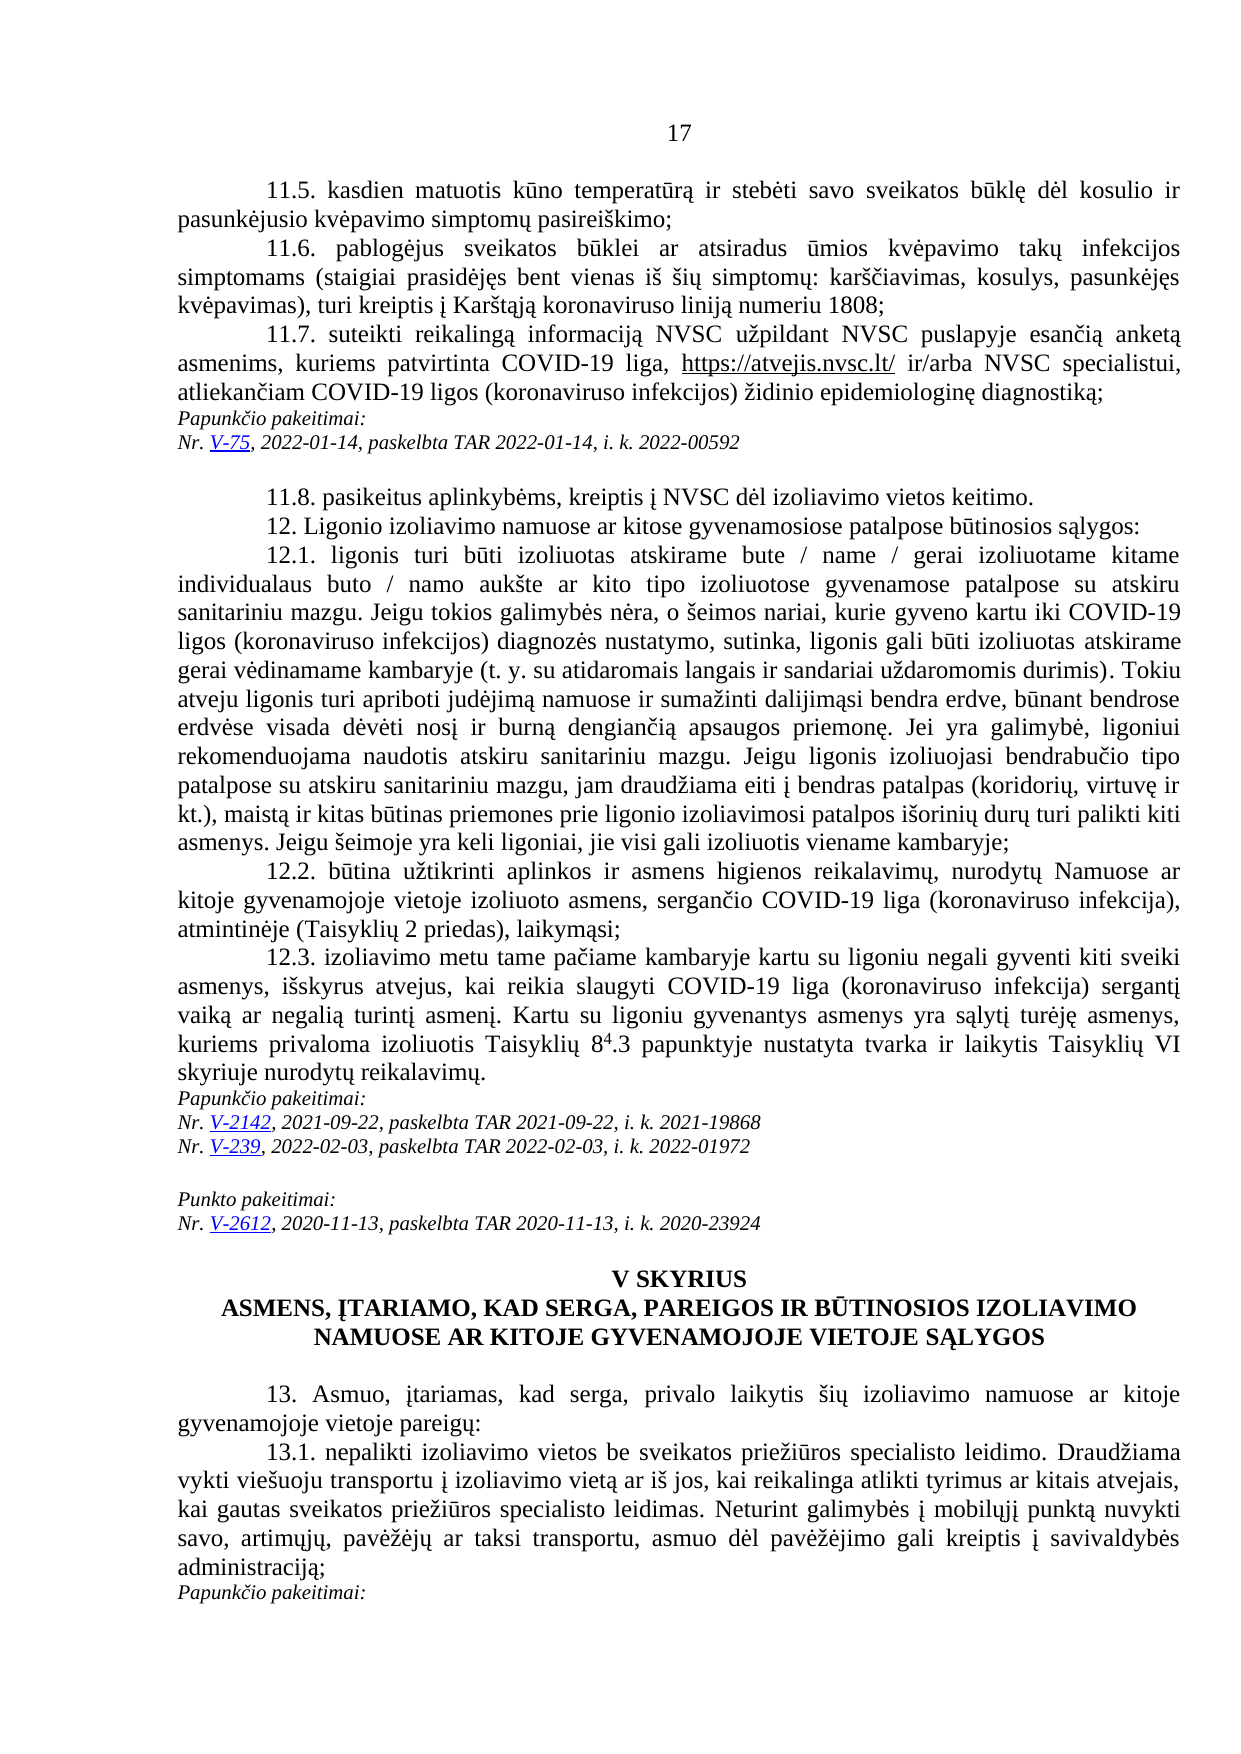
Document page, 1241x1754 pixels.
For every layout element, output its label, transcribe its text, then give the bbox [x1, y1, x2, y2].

text 11.5. kasdien matuotis kūno temperatūrą ir stebėti savo sveikatos būklę dėl kosulio ir pasunkėjusio kvėpavimo simptomų pasireiškimo; [177, 176, 1181, 233]
text 11.8. pasikeitus aplinkybėms, kreiptis į NVSC dėl izoliavimo vietos keitimo. [177, 482, 1181, 511]
text Nr. V-75, 2022-01-14, paskelbta TAR 2022-01-14, i. k. 2022-00592 [177, 430, 1181, 454]
text Nr. V-2612, 2020-11-13, paskelbta TAR 2020-11-13, i. k. 2020-23924 [177, 1211, 1181, 1235]
text Asmens, įtariamo, kad serga, pareigos ir BŪTINOSIOS IZOLIAVIMO namuose ar kitoje gyvenamoJOje vietoje SĄLYGOS [177, 1293, 1181, 1350]
text 12. Ligonio izoliavimo namuose ar kitose gyvenamosiose patalpose būtinosios sąlygos: [177, 511, 1181, 540]
text Papunkčio pakeitimai: [177, 1580, 1181, 1604]
text Nr. V-239, 2022-02-03, paskelbta TAR 2022-02-03, i. k. 2022-01972 [177, 1134, 1181, 1158]
text 11.6. pablogėjus sveikatos būklei ar atsiradus ūmios kvėpavimo takų infekcijos simptomams (staigiai prasidėjęs bent vienas iš šių simptomų: karščiavimas, kosulys, pasunkėjęs kvėpavimas), turi kreiptis į Karštąją koronaviruso liniją numeriu 1808; [177, 233, 1181, 319]
text V skyrius [177, 1264, 1181, 1293]
text 12.1. ligonis turi būti izoliuotas atskirame bute / name / gerai izoliuotame kitame individualaus buto / namo aukšte ar kito tipo izoliuotose gyvenamose patalpose su atskiru sanitariniu mazgu. Jeigu tokios galimybės nėra, o šeimos nariai, kurie gyveno kartu iki COVID-19 ligos (koronaviruso infekcijos) diagnozės nustatymo, sutinka, ligonis gali būti izoliuotas atskirame gerai vėdinamame kambaryje (t. y. su atidaromais langais ir sandariai uždaromomis durimis). Tokiu atveju ligonis turi apriboti judėjimą namuose ir sumažinti dalijimąsi bendra erdve, būnant bendrose erdvėse visada dėvėti nosį ir burną dengiančią apsaugos priemonę. Jei yra galimybė, ligoniui rekomenduojama naudotis atskiru sanitariniu mazgu. Jeigu ligonis izoliuojasi bendrabučio tipo patalpose su atskiru sanitariniu mazgu, jam draudžiama eiti į bendras patalpas (koridorių, virtuvę ir kt.), maistą ir kitas būtinas priemones prie ligonio izoliavimosi patalpos išorinių durų turi palikti kiti asmenys. Jeigu šeimoje yra keli ligoniai, jie visi gali izoliuotis viename kambaryje; [177, 540, 1181, 856]
text Nr. V-2142, 2021-09-22, paskelbta TAR 2021-09-22, i. k. 2021-19868 [177, 1110, 1181, 1134]
text 13. Asmuo, įtariamas, kad serga, privalo laikytis šių izoliavimo namuose ar kitoje gyvenamojoje vietoje pareigų: [177, 1379, 1181, 1437]
text 12.3. izoliavimo metu tame pačiame kambaryje kartu su ligoniu negali gyventi kiti sveiki asmenys, išskyrus atvejus, kai reikia slaugyti COVID-19 liga (koronaviruso infekcija) sergantį vaiką ar negalią turintį asmenį. Kartu su ligoniu gyvenantys asmenys yra sąlytį turėję asmenys, kuriems privaloma izoliuotis Taisyklių 84.3 papunktyje nustatyta tvarka ir laikytis Taisyklių VI skyriuje nurodytų reikalavimų. [177, 942, 1181, 1086]
text 12.2. būtina užtikrinti aplinkos ir asmens higienos reikalavimų, nurodytų Namuose ar kitoje gyvenamojoje vietoje izoliuoto asmens, sergančio COVID-19 liga (koronaviruso infekcija), atmintinėje (Taisyklių 2 priedas), laikymąsi; [177, 856, 1181, 942]
text Punkto pakeitimai: [177, 1187, 1181, 1211]
text 13.1. nepalikti izoliavimo vietos be sveikatos priežiūros specialisto leidimo. Draudžiama vykti viešuoju transportu į izoliavimo vietą ar iš jos, kai reikalinga atlikti tyrimus ar kitais atvejais, kai gautas sveikatos priežiūros specialisto leidimas. Neturint galimybės į mobilųjį punktą nuvykti savo, artimųjų, pavėžėjų ar taksi transportu, asmuo dėl pavėžėjimo gali kreiptis į savivaldybės administraciją; [177, 1437, 1181, 1580]
text 11.7. suteikti reikalingą informaciją NVSC užpildant NVSC puslapyje esančią anketą asmenims, kuriems patvirtinta COVID-19 liga, https://atvejis.nvsc.lt/ ir/arba NVSC specialistui, atliekančiam COVID-19 ligos (koronaviruso infekcijos) židinio epidemiologinę diagnostiką; [177, 319, 1181, 406]
text Papunkčio pakeitimai: [177, 406, 1181, 430]
text Papunkčio pakeitimai: [177, 1086, 1181, 1110]
